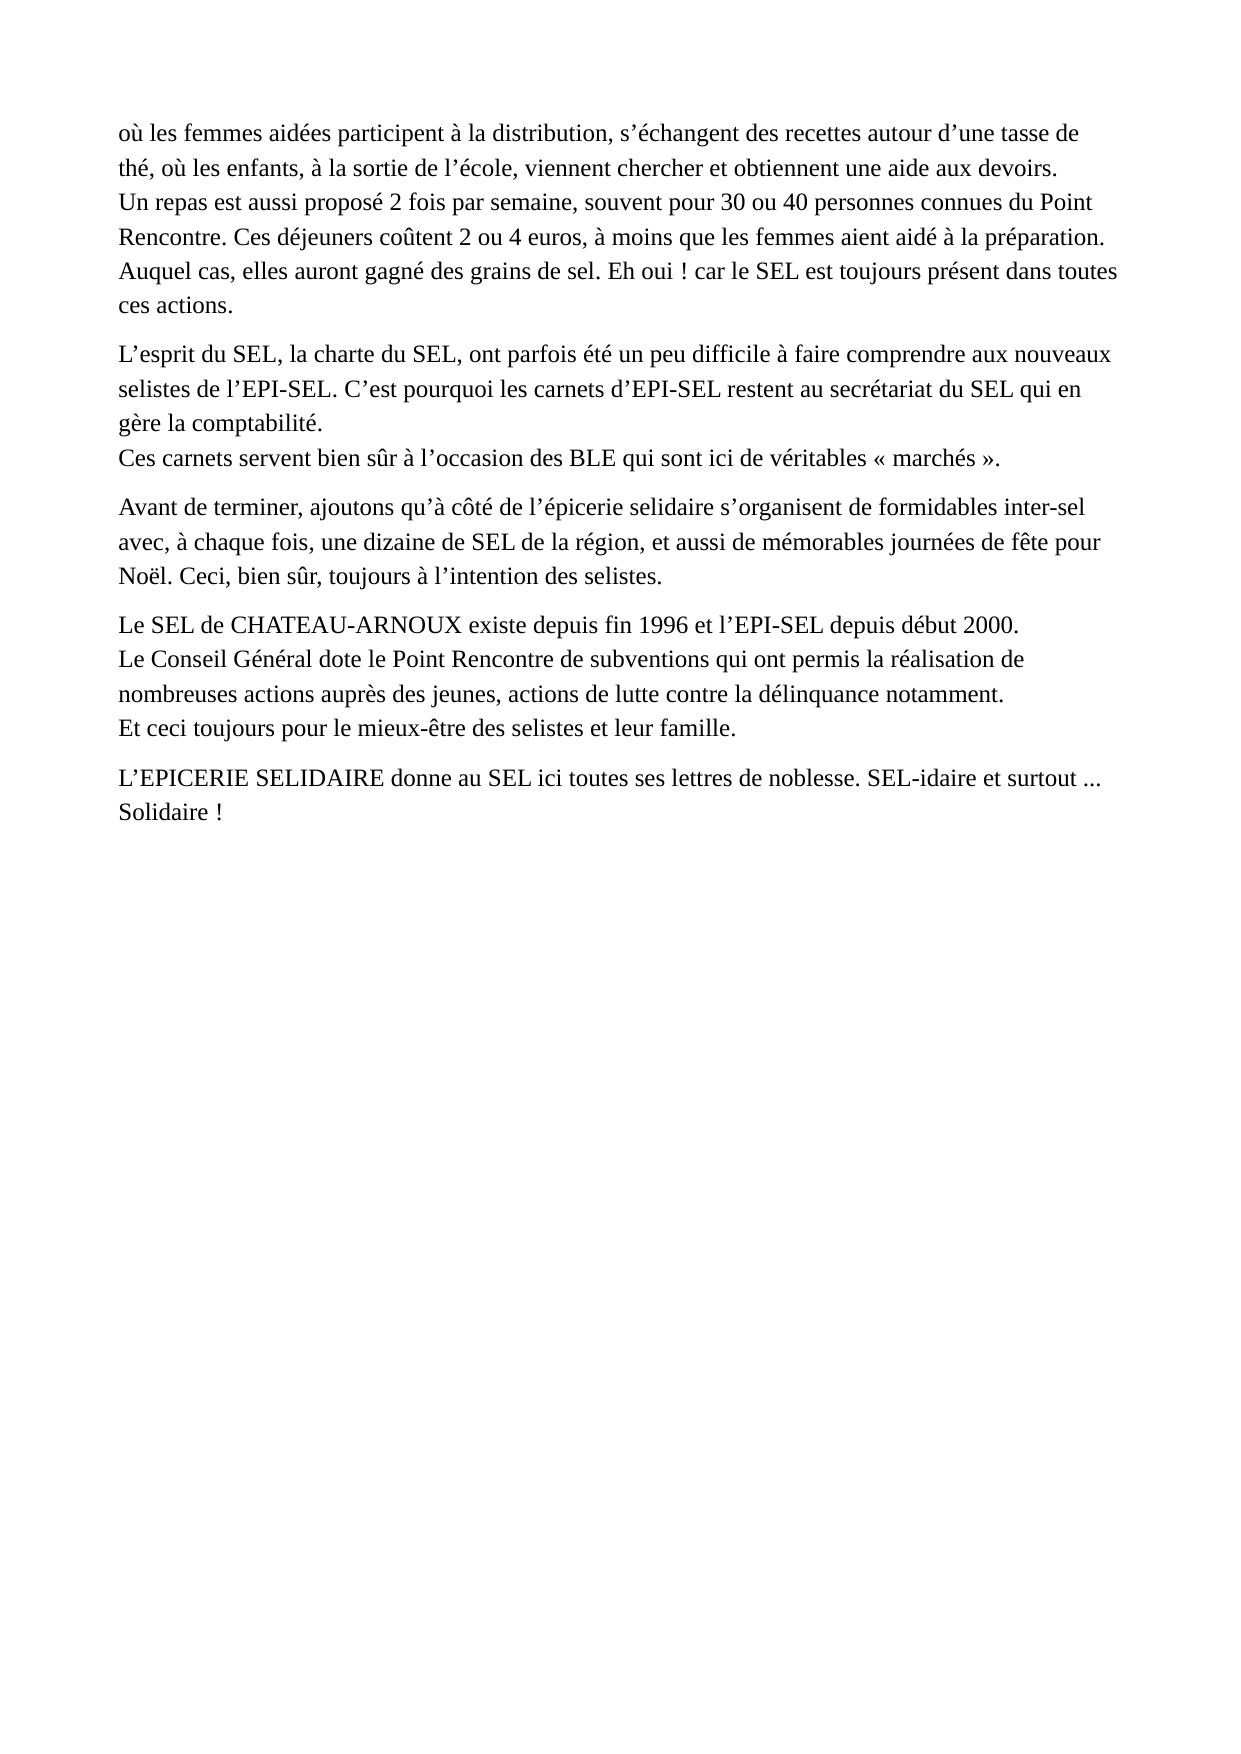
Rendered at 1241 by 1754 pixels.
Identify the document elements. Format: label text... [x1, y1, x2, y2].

text où les femmes aidées participent à la distribution, s’échangent des recettes autour d’une tasse de thé, où les enfants, à la sortie de l’école, viennent chercher et obtiennent une aide aux devoirs. Un repas est aussi proposé 2 fois par semaine, souvent pour 30 ou 40 personnes connues du Point Rencontre. Ces déjeuners coûtent 2 ou 4 euros, à moins que les femmes aient aidé à la préparation. Auquel cas, elles auront gagné des grains de sel. Eh oui ! car le SEL est toujours présent dans toutes ces actions. [118, 118, 1122, 319]
text L’esprit du SEL, la charte du SEL, ont parfois été un peu difficile à faire comprendre aux nouveaux selistes de l’EPI-SEL. C’est pourquoi les carnets d’EPI-SEL restent au secrétariat du SEL qui en gère la comptabilité. Ces carnets servent bien sûr à l’occasion des BLE qui sont ici de véritables « marchés ». [118, 339, 1122, 472]
text L’EPICERIE SELIDAIRE donne au SEL ici toutes ses lettres de noblesse. SEL-idaire et surtout ... Solidaire ! [118, 763, 1122, 826]
text Le SEL de CHATEAU-ARNOUX existe depuis fin 1996 et l’EPI-SEL depuis début 2000. Le Conseil Général dote le Point Rencontre de subventions qui ont permis la réalisation de nombreuses actions auprès des jeunes, actions de lutte contre la délinquance notamment. Et ceci toujours pour le mieux-être des selistes et leur famille. [118, 610, 1122, 742]
text Avant de terminer, ajoutons qu’à côté de l’épicerie selidaire s’organisent de formidables inter-sel avec, à chaque fois, une dizaine de SEL de la région, et aussi de mémorables journées de fête pour Noël. Ceci, bien sûr, toujours à l’intention des selistes. [118, 492, 1122, 590]
